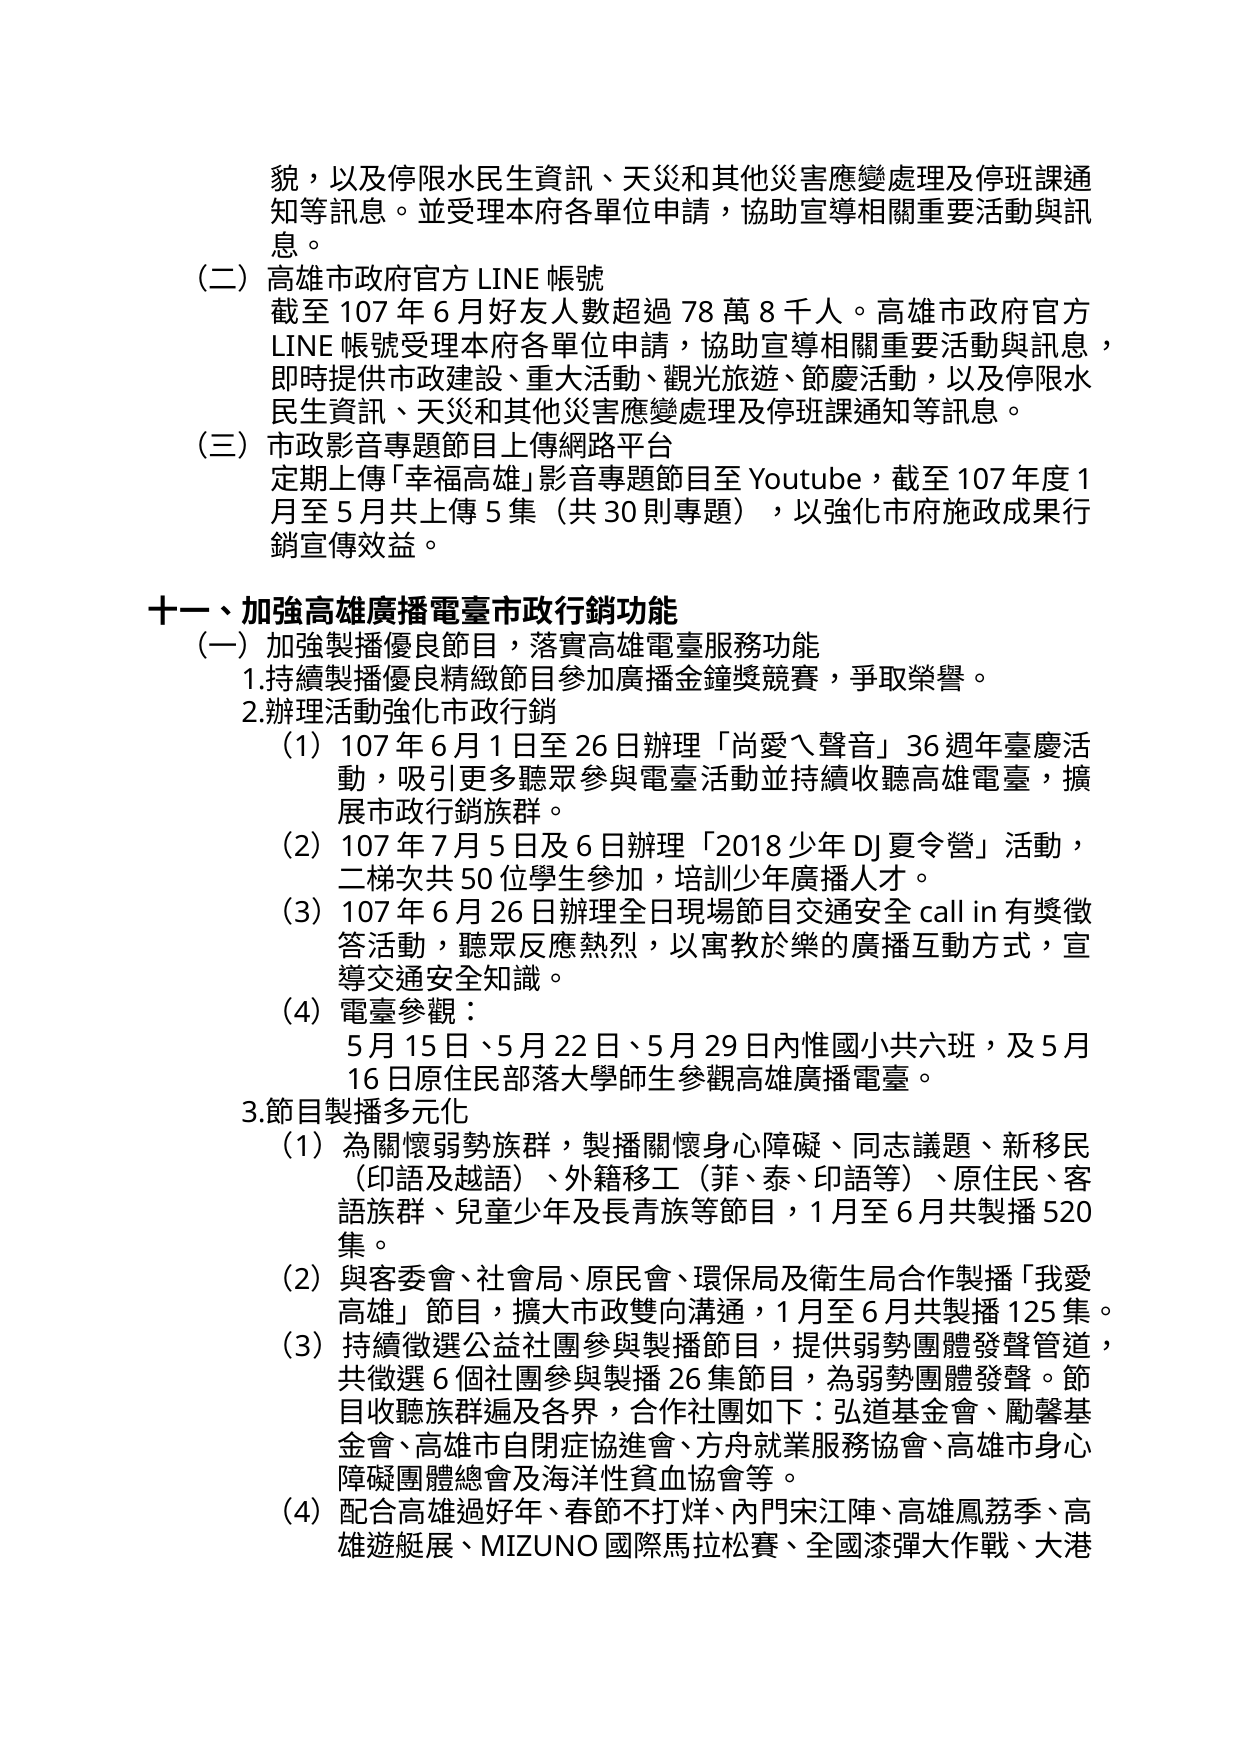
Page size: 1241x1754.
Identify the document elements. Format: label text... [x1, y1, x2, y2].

text （3）107年6月26日辦理全日現場節目交通安全call in有獎徵答活動，聽眾反應熱烈，以寓教於樂的廣播互動方式，宣導交通安全知識。 [264, 896, 1092, 996]
text （4）配合高雄過好年、春節不打烊、內門宋江陣、高雄鳳荔季、高雄遊艇展、MIZUNO國際馬拉松賽、全國漆彈大作戰、大港自造節、高雄婦女節系列活動、高雄囡仔節兒童節系列、高雄愛河端午龍舟嘉年華、世界海洋日等活動或重要施政，製播節目專訪及節目配合口播等，全方位報導行銷本府大型活動。 [264, 1496, 1092, 1563]
text 3.節目製播多元化 [241, 1096, 1092, 1129]
text 十一、加強高雄廣播電臺市政行銷功能 [148, 596, 1092, 629]
text 截至107年6月，粉絲人數已超過33萬人。以生動活潑的文字、圖片或短片，分享高雄在地資訊，包含市府重大政策與建設、自然景觀、人文風情、節慶活動、藝文展演、小吃美食等多元城市風貌，以及停限水民生資訊、天災和其他災害應變處理及停班課通知等訊息。並受理本府各單位申請，協助宣導相關重要活動與訊息。 [270, 163, 1092, 263]
text 5月15日、5月22日、5月29日內惟國小共六班，及5月16日原住民部落大學師生參觀高雄廣播電臺。 [346, 1029, 1092, 1096]
text （三）市政影音專題節目上傳網路平台 [179, 429, 1092, 463]
text 1.持續製播優良精緻節目參加廣播金鐘獎競賽，爭取榮譽。 [241, 663, 1092, 696]
text （2）與客委會、社會局、原民會、環保局及衛生局合作製播「我愛高雄」節目，擴大市政雙向溝通，1月至6月共製播125集。 [264, 1263, 1092, 1329]
text （二）高雄市政府官方LINE帳號 [179, 263, 1092, 296]
text （1）為關懷弱勢族群，製播關懷身心障礙、同志議題、新移民（印語及越語）、外籍移工（菲、泰、印語等）、原住民、客語族群、兒童少年及長青族等節目，1月至6月共製播520集。 [264, 1129, 1092, 1263]
text 截至107年6月好友人數超過78萬8千人。高雄市政府官方LINE帳號受理本府各單位申請，協助宣導相關重要活動與訊息，即時提供市政建設、重大活動、觀光旅遊、節慶活動，以及停限水民生資訊、天災和其他災害應變處理及停班課通知等訊息。 [270, 296, 1092, 429]
text （2）107年7月5日及6日辦理「2018少年DJ夏令營」活動，二梯次共50位學生參加，培訓少年廣播人才。 [264, 829, 1092, 896]
text （一）加強製播優良節目，落實高雄電臺服務功能 [179, 629, 1092, 663]
text （1）107年6月1日至26日辦理「尚愛ㄟ聲音」36週年臺慶活動，吸引更多聽眾參與電臺活動並持續收聽高雄電臺，擴展市政行銷族群。 [264, 729, 1092, 829]
text （3）持續徵選公益社團參與製播節目，提供弱勢團體發聲管道，共徵選6個社團參與製播26集節目，為弱勢團體發聲。節目收聽族群遍及各界，合作社團如下：弘道基金會、勵馨基金會、高雄市自閉症協進會、方舟就業服務協會、高雄市身心障礙團體總會及海洋性貧血協會等。 [264, 1329, 1092, 1496]
text （4）電臺參觀： [264, 996, 1092, 1029]
text 定期上傳「幸福高雄」影音專題節目至Youtube，截至107年度1月至5月共上傳5集（共30則專題），以強化市府施政成果行銷宣傳效益。 [270, 463, 1092, 563]
text 2.辦理活動強化市政行銷 [241, 696, 1092, 729]
